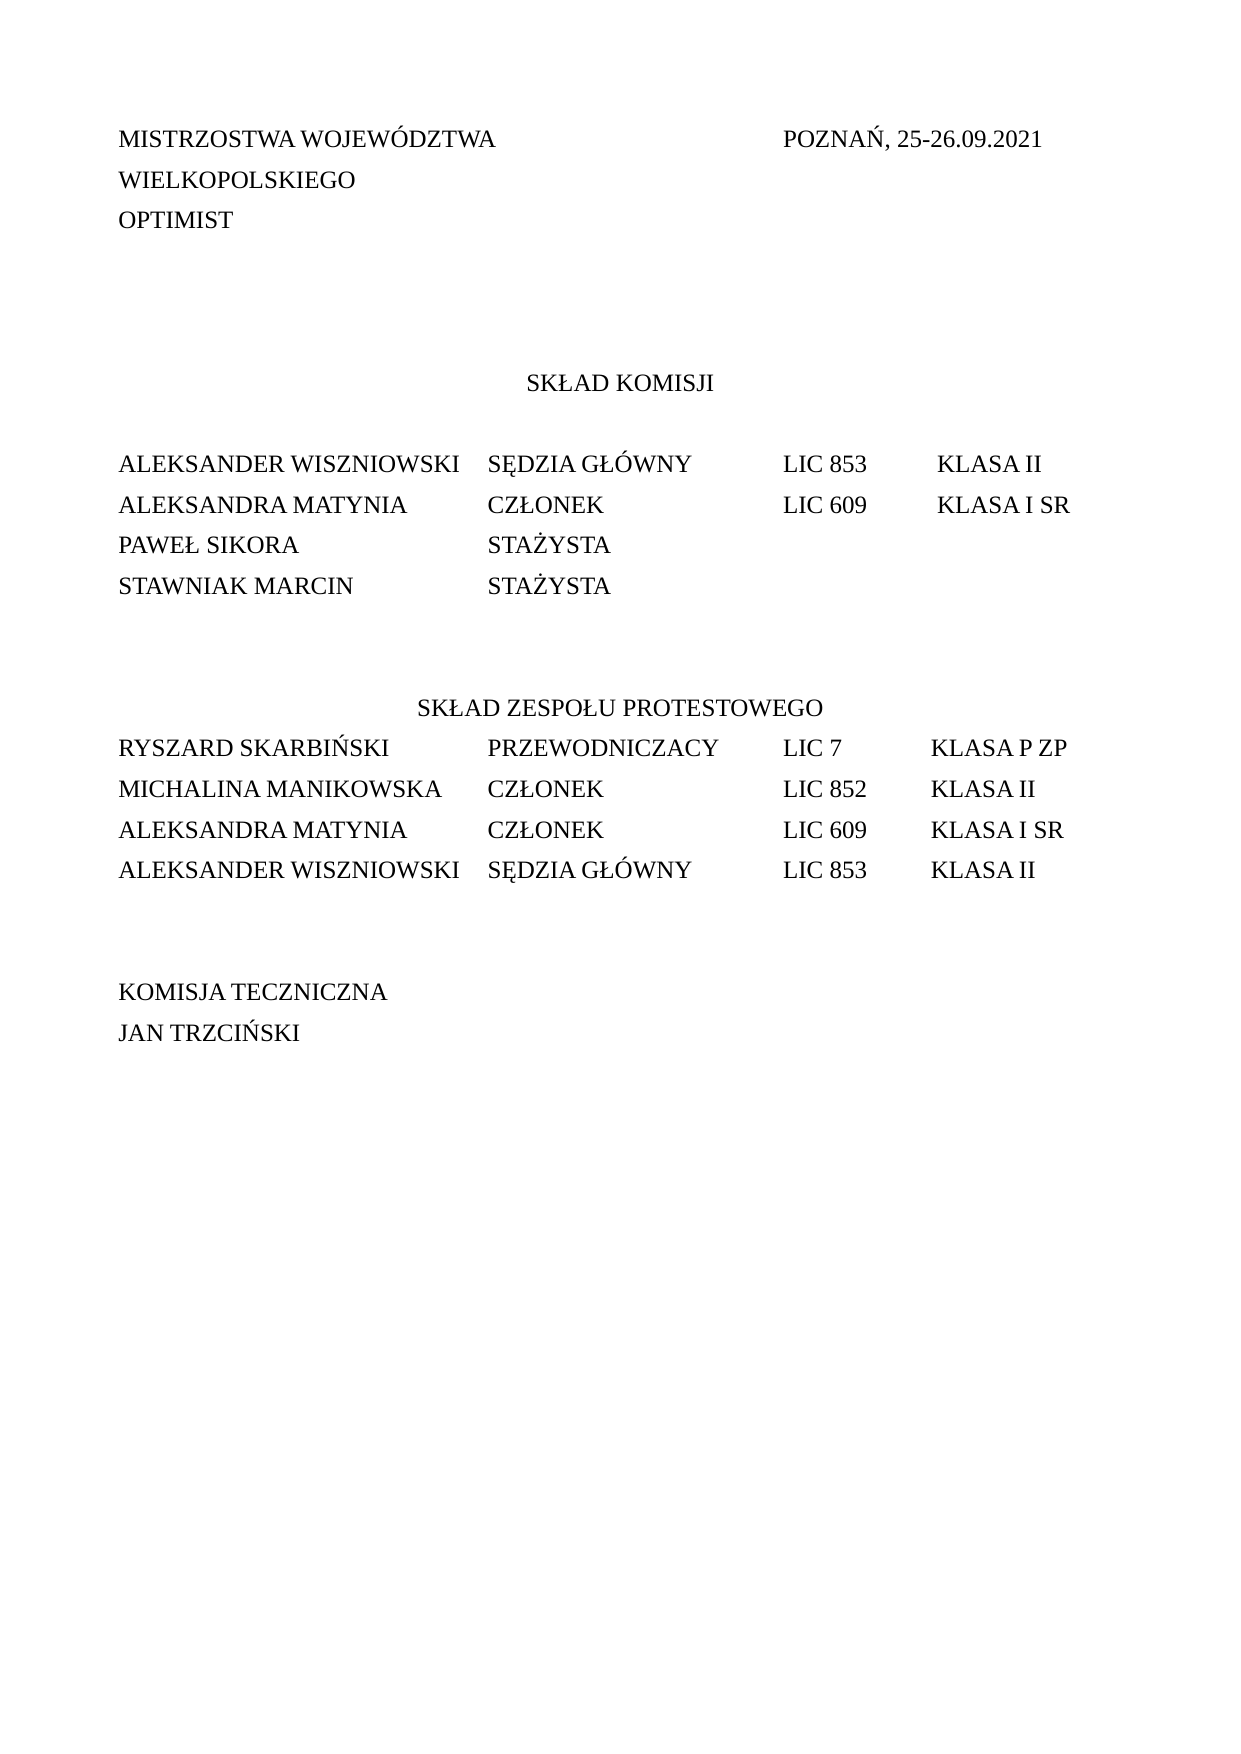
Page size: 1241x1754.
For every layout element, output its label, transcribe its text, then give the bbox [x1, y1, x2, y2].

text RYSZARD SKARBIŃSKI PRZEWODNICZACY LIC 7 KLASA P ZP [118, 733, 1122, 762]
text ALEKSANDRA MATYNIA CZŁONEK LIC 609 KLASA I SR [118, 490, 1122, 518]
text OPTIMIST [118, 205, 1122, 234]
text MISTRZOSTWA WOJEWÓDZTWA POZNAŃ, 25-26.09.2021 [118, 124, 1122, 153]
text SKŁAD ZESPOŁU PROTESTOWEGO [118, 693, 1122, 722]
text MICHALINA MANIKOWSKA CZŁONEK LIC 852 KLASA II [118, 774, 1122, 803]
text ALEKSANDER WISZNIOWSKI SĘDZIA GŁÓWNY LIC 853 KLASA II [118, 855, 1122, 884]
text ALEKSANDER WISZNIOWSKI SĘDZIA GŁÓWNY LIC 853 KLASA II [118, 449, 1122, 478]
text PAWEŁ SIKORA STAŻYSTA [118, 530, 1122, 559]
text ALEKSANDRA MATYNIA CZŁONEK LIC 609 KLASA I SR [118, 815, 1122, 843]
text WIELKOPOLSKIEGO [118, 165, 1122, 193]
text STAWNIAK MARCIN STAŻYSTA [118, 571, 1122, 600]
text JAN TRZCIŃSKI [118, 1018, 1122, 1047]
text KOMISJA TECZNICZNA [118, 977, 1122, 1006]
text SKŁAD KOMISJI [118, 368, 1122, 397]
